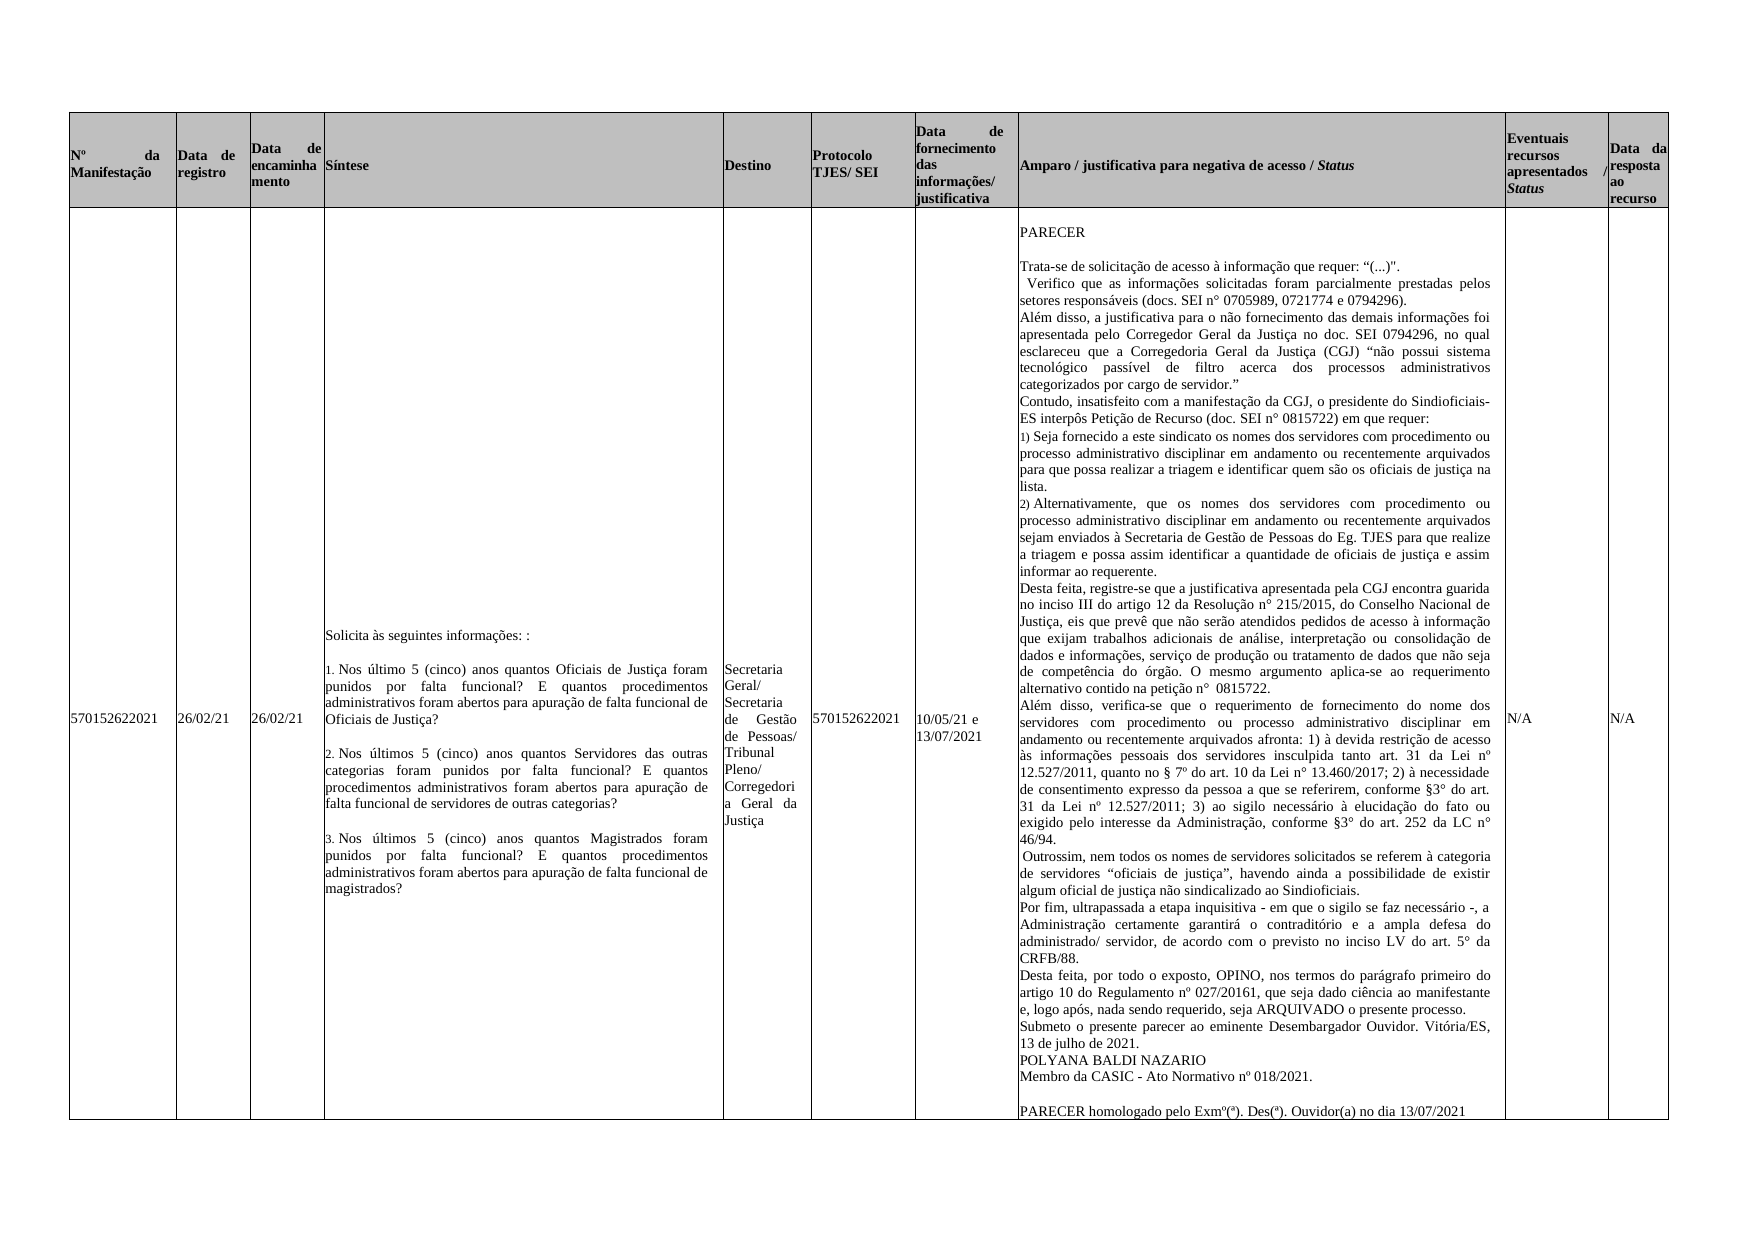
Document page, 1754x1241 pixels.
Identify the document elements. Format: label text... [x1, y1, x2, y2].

table_cell Solicita às seguintes informações: : Nos último 5 (cinco) anos quantos Oficiais de Justiça foram punidos por falta funcional? E quantos procedimentos administrativos foram abertos para apuração de falta funcional de Oficiais de Justiça? Nos últimos 5 (cinco) anos quantos Servidores das outras categorias foram punidos por falta funcional? E quantos procedimentos administrativos foram abertos para apuração de falta funcional de servidores de outras categorias? Nos últimos 5 (cinco) anos quantos Magistrados foram punidos por falta funcional? E quantos procedimentos administrativos foram abertos para apuração de falta funcional de magistrados? [325, 208, 723, 1119]
table_cell N/A [1506, 208, 1608, 1119]
table_cell PARECER Trata-se de solicitação de acesso à informação que requer: “(...)". Verifico que as informações solicitadas foram parcialmente prestadas pelos setores responsáveis (docs. SEI n° 0705989, 0721774 e 0794296). Além disso, a justificativa para o não fornecimento das demais informações foi apresentada pelo Corregedor Geral da Justiça no doc. SEI 0794296, no qual esclareceu que a Corregedoria Geral da Justiça (CGJ) “não possui sistema tecnológico passível de filtro acerca dos processos administrativos categorizados por cargo de servidor.” Contudo, insatisfeito com a manifestação da CGJ, o presidente do Sindioficiais-ES interpôs Petição de Recurso (doc. SEI n° 0815722) em que requer: Seja fornecido a este sindicato os nomes dos servidores com procedimento ou processo administrativo disciplinar em andamento ou recentemente arquivados para que possa realizar a triagem e identificar quem são os oficiais de justiça na lista. Alternativamente, que os nomes dos servidores com procedimento ou processo administrativo disciplinar em andamento ou recentemente arquivados sejam enviados à Secretaria de Gestão de Pessoas do Eg. TJES para que realize a triagem e possa assim identificar a quantidade de oficiais de justiça e assim informar ao requerente. Desta feita, registre-se que a justificativa apresentada pela CGJ encontra guarida no inciso III do artigo 12 da Resolução n° 215/2015, do Conselho Nacional de Justiça, eis que prevê que não serão atendidos pedidos de acesso à informação que exijam trabalhos adicionais de análise, interpretação ou consolidação de dados e informações, serviço de produção ou tratamento de dados que não seja de competência do órgão. O mesmo argumento aplica-se ao requerimento alternativo contido na petição n° 0815722. Além disso, verifica-se que o requerimento de fornecimento do nome dos servidores com procedimento ou processo administrativo disciplinar em andamento ou recentemente arquivados afronta: 1) à devida restrição de acesso às informações pessoais dos servidores insculpida tanto art. 31 da Lei nº 12.527/2011, quanto no § 7º do art. 10 da Lei n° 13.460/2017; 2) à necessidade de consentimento expresso da pessoa a que se referirem, conforme §3° do art. 31 da Lei nº 12.527/2011; 3) ao sigilo necessário à elucidação do fato ou exigido pelo interesse da Administração, conforme §3° do art. 252 da LC n° 46/94. Outrossim, nem todos os nomes de servidores solicitados se referem à categoria de servidores “oficiais de justiça”, havendo ainda a possibilidade de existir algum oficial de justiça não sindicalizado ao Sindioficiais. Por fim, ultrapassada a etapa inquisitiva - em que o sigilo se faz necessário -, a Administração certamente garantirá o contraditório e a ampla defesa do administrado/ servidor, de acordo com o previsto no inciso LV do art. 5° da CRFB/88. Desta feita, por todo o exposto, OPINO, nos termos do parágrafo primeiro do artigo 10 do Regulamento nº 027/20161, que seja dado ciência ao manifestante e, logo após, nada sendo requerido, seja ARQUIVADO o presente processo. Submeto o presente parecer ao eminente Desembargador Ouvidor. Vitória/ES, 13 de julho de 2021. POLYANA BALDI NAZARIO Membro da CASIC - Ato Normativo nº 018/2021. PARECER homologado pelo Exmº(ª). Des(ª). Ouvidor(a) no dia 13/07/2021 [1019, 208, 1505, 1119]
table_cell Secretaria Geral/ Secretaria de Gestão de Pessoas/ Tribunal Pleno/ Corregedoria Geral da Justiça [724, 208, 811, 1119]
table_header Protocolo TJES/ SEI [812, 113, 915, 207]
table_cell 26/02/21 [251, 208, 324, 1119]
table_cell 570152622021 [812, 208, 915, 1119]
table_cell 26/02/21 [177, 208, 250, 1119]
table_header Data de registro [177, 113, 250, 207]
table_cell N/A [1609, 208, 1668, 1119]
table_header Destino [724, 113, 811, 207]
table_header Amparo / justificativa para negativa de acesso / Status [1019, 113, 1505, 207]
table_header Eventuais recursos apresentados / Status [1506, 113, 1608, 207]
table_header Síntese [325, 113, 723, 207]
table_header Nº da Manifestação [70, 113, 176, 207]
table_cell 570152622021 [70, 208, 176, 1119]
table_header Data de fornecimento das informações/ justificativa [916, 113, 1018, 207]
table_header Data da resposta ao recurso [1609, 113, 1668, 207]
table_header Data de encaminha mento [251, 113, 324, 207]
table_cell 10/05/21 e 13/07/2021 [916, 208, 1018, 1119]
